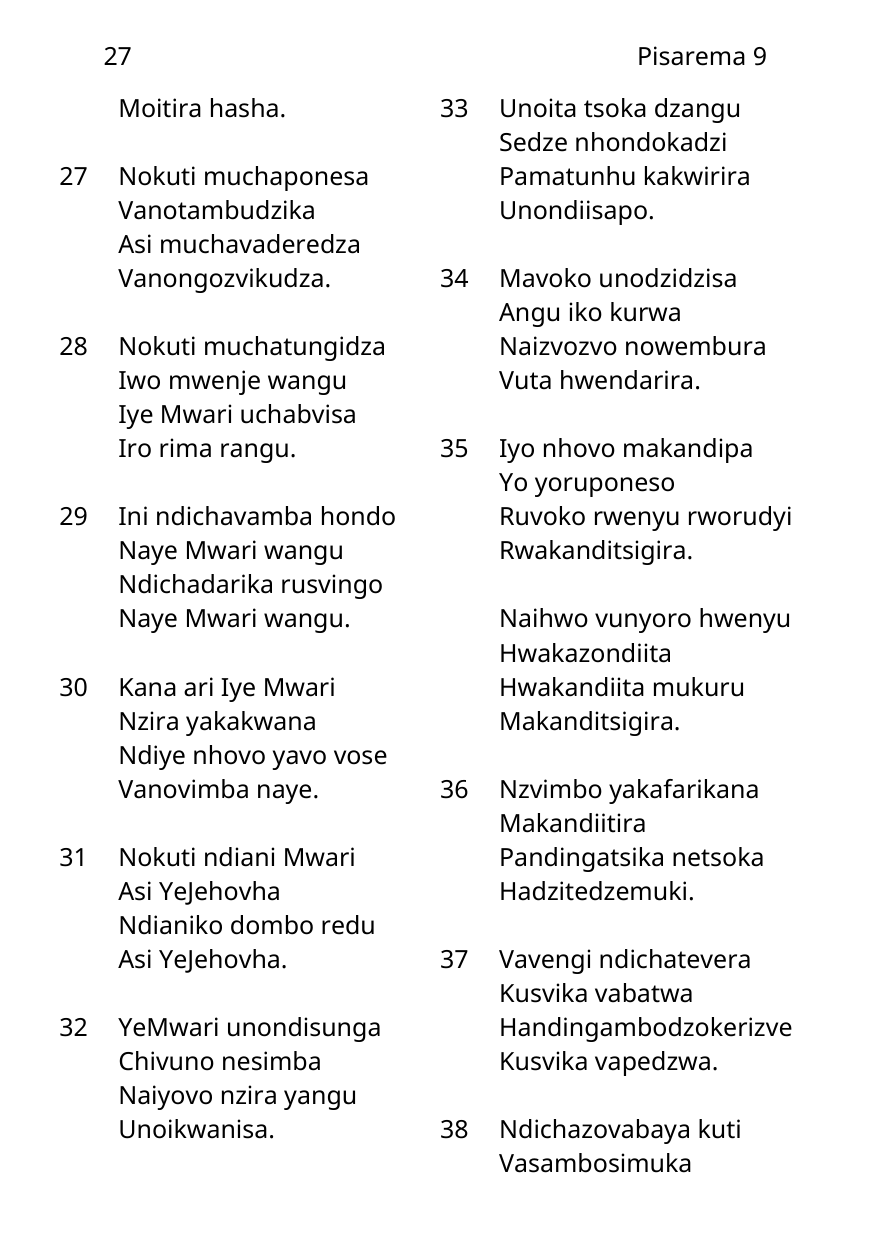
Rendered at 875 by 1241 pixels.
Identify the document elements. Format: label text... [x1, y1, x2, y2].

text Vanotambudzika [59, 192, 434, 226]
text 28 Nokuti muchatungidza [59, 329, 434, 363]
text Asi YeJehovha [59, 874, 434, 908]
text Iro rima rangu. [59, 431, 434, 465]
text Vasambosimuka [440, 1146, 815, 1180]
text 30 Kana ari Iye Mwari [59, 669, 434, 703]
text Rwakanditsigira. [440, 533, 815, 567]
text Pamatunhu kakwirira [440, 158, 815, 192]
text Vuta hwendarira. [440, 363, 815, 397]
text Naiyovo nzira yangu [59, 1078, 434, 1112]
text Unondiisapo. [440, 192, 815, 226]
text Iwo mwenje wangu [59, 363, 434, 397]
text 29 Ini ndichavamba hondo [59, 499, 434, 533]
text 27 Nokuti muchaponesa [59, 158, 434, 192]
text 34 Mavoko unodzidzisa [440, 261, 815, 294]
text Angu iko kurwa [440, 294, 815, 329]
text Naye Mwari wangu. [59, 601, 434, 635]
text Moitira hasha. [59, 90, 434, 124]
text 37 Vavengi ndichatevera [440, 942, 815, 976]
text Naye Mwari wangu [59, 533, 434, 567]
text Naizvozvo nowembura [440, 329, 815, 363]
text Makanditsigira. [440, 703, 815, 737]
text Hadzitedzemuki. [440, 874, 815, 908]
text 35 Iyo nhovo makandipa [440, 431, 815, 465]
text Sedze nhondokadzi [440, 124, 815, 158]
text Ndiye nhovo yavo vose [59, 737, 434, 771]
text Hwakandiita mukuru [440, 669, 815, 703]
text Kusvika vapedzwa. [440, 1044, 815, 1078]
text Iye Mwari uchabvisa [59, 397, 434, 431]
text Nzira yakakwana [59, 703, 434, 737]
text Chivuno nesimba [59, 1044, 434, 1078]
text Makandiitira [440, 806, 815, 839]
text Kusvika vabatwa [440, 976, 815, 1010]
text Asi muchavaderedza [59, 226, 434, 261]
text Pandingatsika netsoka [440, 839, 815, 874]
text Vanovimba naye. [59, 771, 434, 806]
text Naihwo vunyoro hwenyu [440, 601, 815, 635]
text Unoikwanisa. [59, 1112, 434, 1146]
text Hwakazondiita [440, 635, 815, 669]
text Ndichadarika rusvingo [59, 567, 434, 601]
text Asi YeJehovha. [59, 942, 434, 976]
text 31 Nokuti ndiani Mwari [59, 839, 434, 874]
text Handingambodzokerizve [440, 1010, 815, 1044]
text Ndianiko dombo redu [59, 908, 434, 942]
text 38 Ndichazovabaya kuti [440, 1112, 815, 1146]
text 33 Unoita tsoka dzangu [440, 90, 815, 124]
text 32 YeMwari unondisunga [59, 1010, 434, 1044]
text Yo yoruponeso [440, 465, 815, 499]
text Ruvoko rwenyu rworudyi [440, 499, 815, 533]
text 36 Nzvimbo yakafarikana [440, 771, 815, 806]
text Vanongozvikudza. [59, 261, 434, 294]
